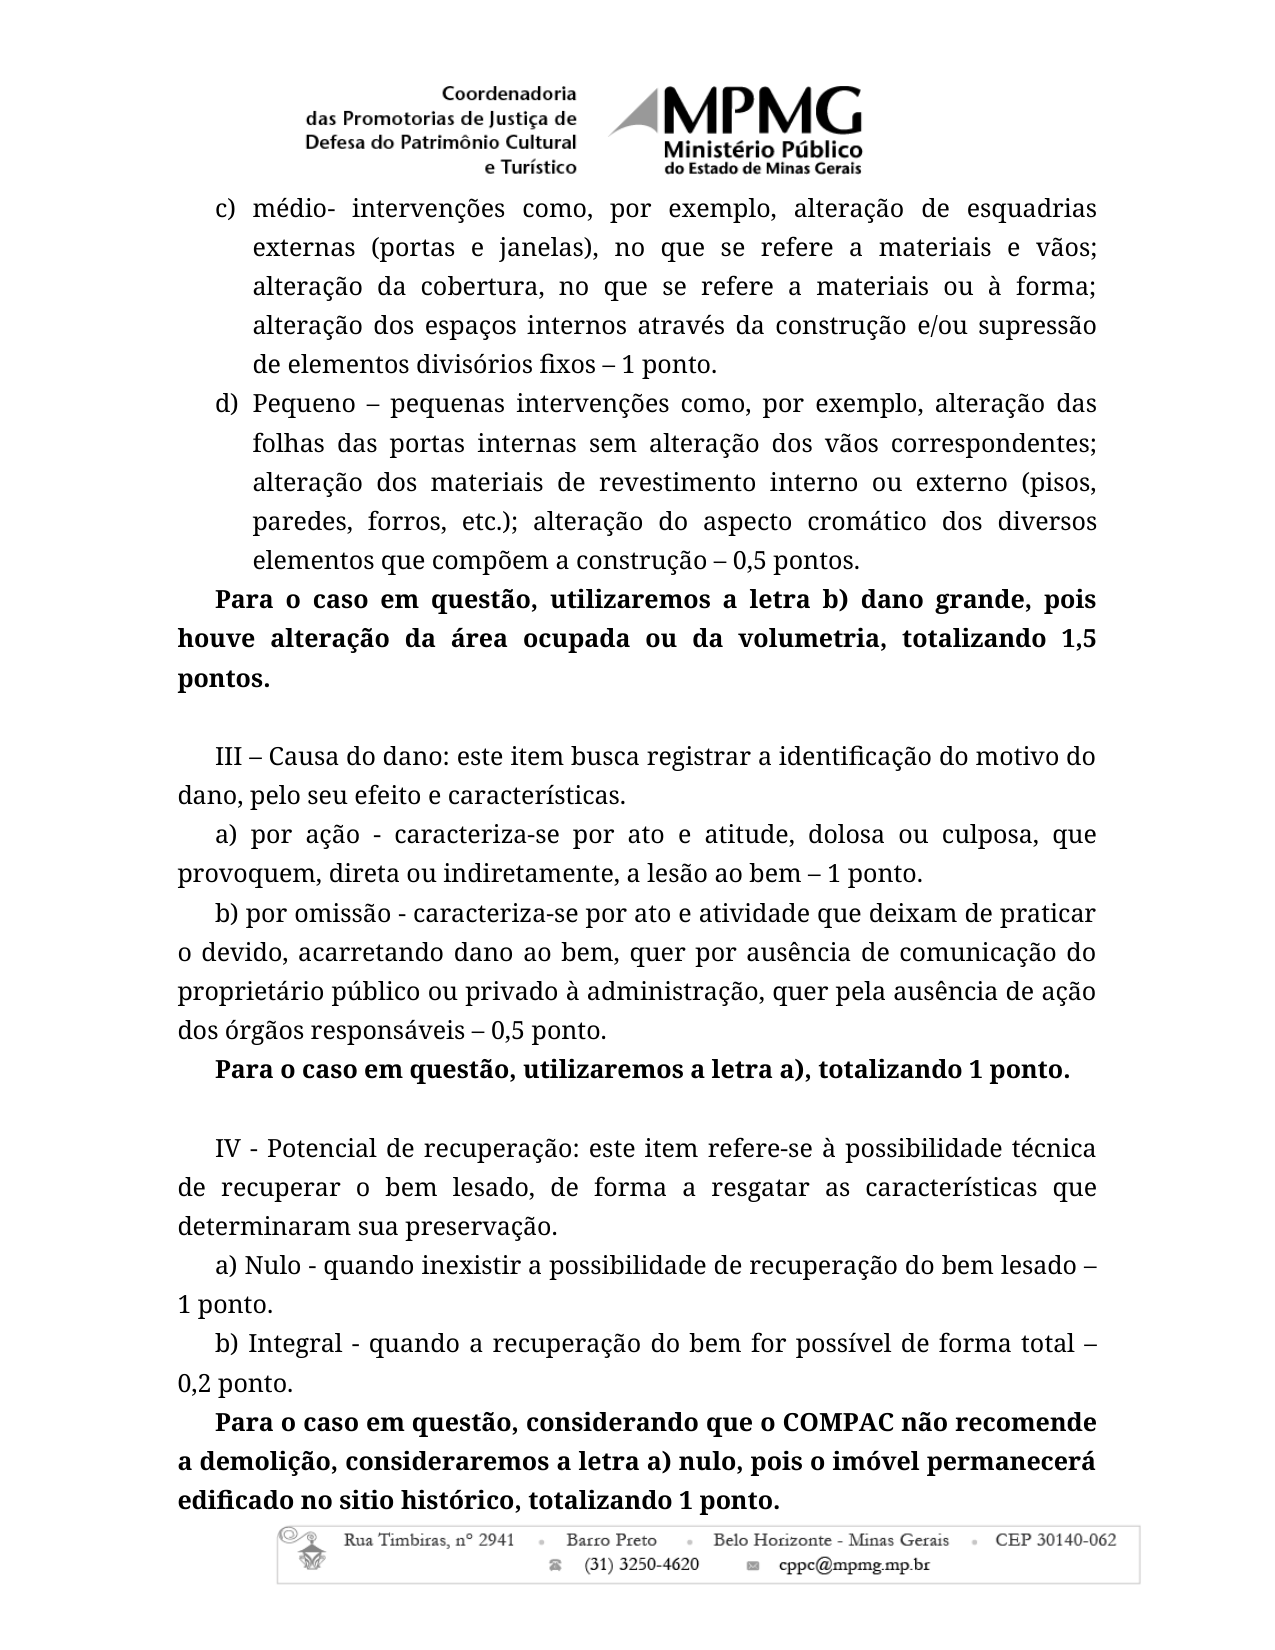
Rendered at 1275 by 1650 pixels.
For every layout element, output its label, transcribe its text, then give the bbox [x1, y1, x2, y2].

text III – Causa do dano: este item busca registrar a identificação do motivo do dano, pelo seu efeito e características. [177, 739, 1098, 812]
picture [265, 1517, 1150, 1591]
picture [181, 58, 1057, 191]
text a) por ação - caracteriza-se por ato e atitude, dolosa ou culposa, que provoquem, direta ou indiretamente, a lesão ao bem – 1 ponto. [177, 817, 1098, 890]
list Pequeno – pequenas intervenções como, por exemplo, alteração das folhas das portas internas sem alteração dos vãos correspondentes; alteração dos materiais de revestimento interno ou externo (pisos, paredes, forros, etc.); alteração do aspecto cromático dos diversos elementos que compõem a construção – 0,5 pontos. [215, 386, 1098, 577]
text b) por omissão - caracteriza-se por ato e atividade que deixam de praticar o devido, acarretando dano ao bem, quer por ausência de comunicação do proprietário público ou privado à administração, quer pela ausência de ação dos órgãos responsáveis – 0,5 ponto. [177, 895, 1098, 1047]
text a) Nulo - quando inexistir a possibilidade de recuperação do bem lesado – 1 ponto. [177, 1248, 1098, 1321]
text IV - Potencial de recuperação: este item refere-se à possibilidade técnica de recuperar o bem lesado, de forma a resgatar as características que determinaram sua preservação. [177, 1130, 1098, 1243]
text b) Integral - quando a recuperação do bem for possível de forma total – 0,2 ponto. [177, 1326, 1098, 1399]
list médio - intervenções como, por exemplo, alteração de esquadrias externas (portas e janelas), no que se refere a materiais e vãos; alteração da cobertura, no que se refere a materiais ou à forma; alteração dos espaços internos através da construção e/ou supressão de elementos divisórios fixos – 1 ponto. [215, 190, 1098, 381]
text Para o caso em questão, considerando que o COMPAC não recomende a demolição, consideraremos a letra a) nulo, pois o imóvel permanecerá edificado no sitio histórico, totalizando 1 ponto. [177, 1404, 1098, 1517]
text Para o caso em questão, utilizaremos a letra b) dano grande, pois houve alteração da área ocupada ou da volumetria, totalizando 1,5 pontos. [177, 582, 1098, 694]
text Para o caso em questão, utilizaremos a letra a), totalizando 1 ponto. [177, 1052, 1098, 1086]
